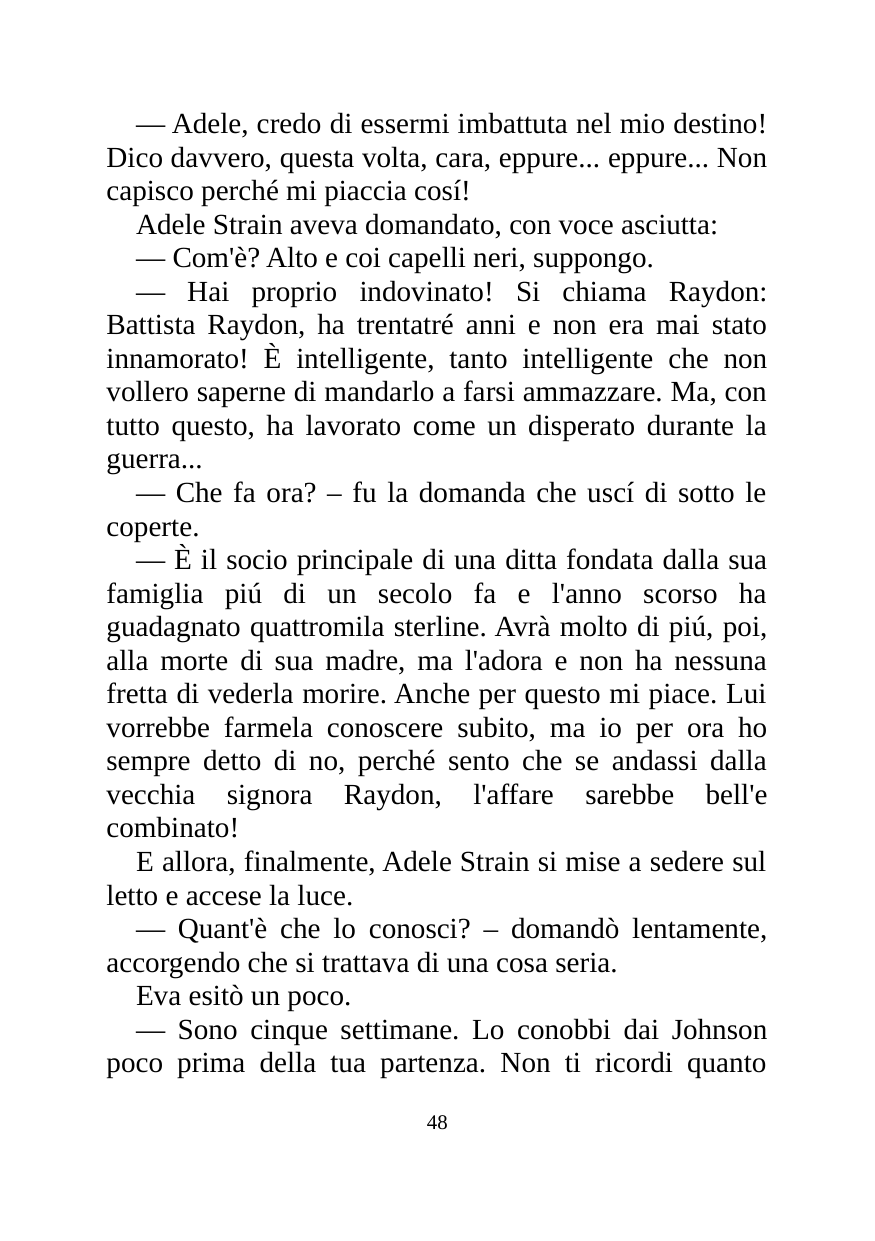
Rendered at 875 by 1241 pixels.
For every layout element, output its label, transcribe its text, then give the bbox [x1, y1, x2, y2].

text Eva esitò un poco. [106, 978, 768, 1012]
text E allora, finalmente, Adele Strain si mise a sedere sul letto e accese la luce. [106, 844, 768, 911]
text — Che fa ora? – fu la domanda che uscí di sotto le coperte. [106, 475, 768, 542]
text — Quant'è che lo conosci? – domandò lentamente, accorgendo che si trattava di una cosa seria. [106, 911, 768, 978]
text — Hai proprio indovinato! Si chiama Raydon: Battista Raydon, ha trentatré anni e non era mai stato innamorato! È intelligente, tanto intelligente che non vollero saperne di mandarlo a farsi ammazzare. Ma, con tutto questo, ha lavorato come un disperato durante la guerra... [106, 274, 768, 475]
text — È il socio principale di una ditta fondata dalla sua famiglia piú di un secolo fa e l'anno scorso ha guadagnato quattromila sterline. Avrà molto di piú, poi, alla morte di sua madre, ma l'adora e non ha nessuna fretta di vederla morire. Anche per questo mi piace. Lui vorrebbe farmela conoscere subito, ma io per ora ho sempre detto di no, perché sento che se andassi dalla vecchia signora Raydon, l'affare sarebbe bell'e combinato! [106, 542, 768, 844]
text Adele Strain aveva domandato, con voce asciutta: [106, 207, 768, 240]
text — Sono cinque settimane. Lo conobbi dai Johnson poco prima della tua partenza. Non ti ricordi quanto [106, 1012, 768, 1079]
text — Adele, credo di essermi imbattuta nel mio destino! Dico davvero, questa volta, cara, eppure... eppure... Non capisco perché mi piaccia cosí! [106, 106, 768, 207]
text — Com'è? Alto e coi capelli neri, suppongo. [106, 240, 768, 274]
